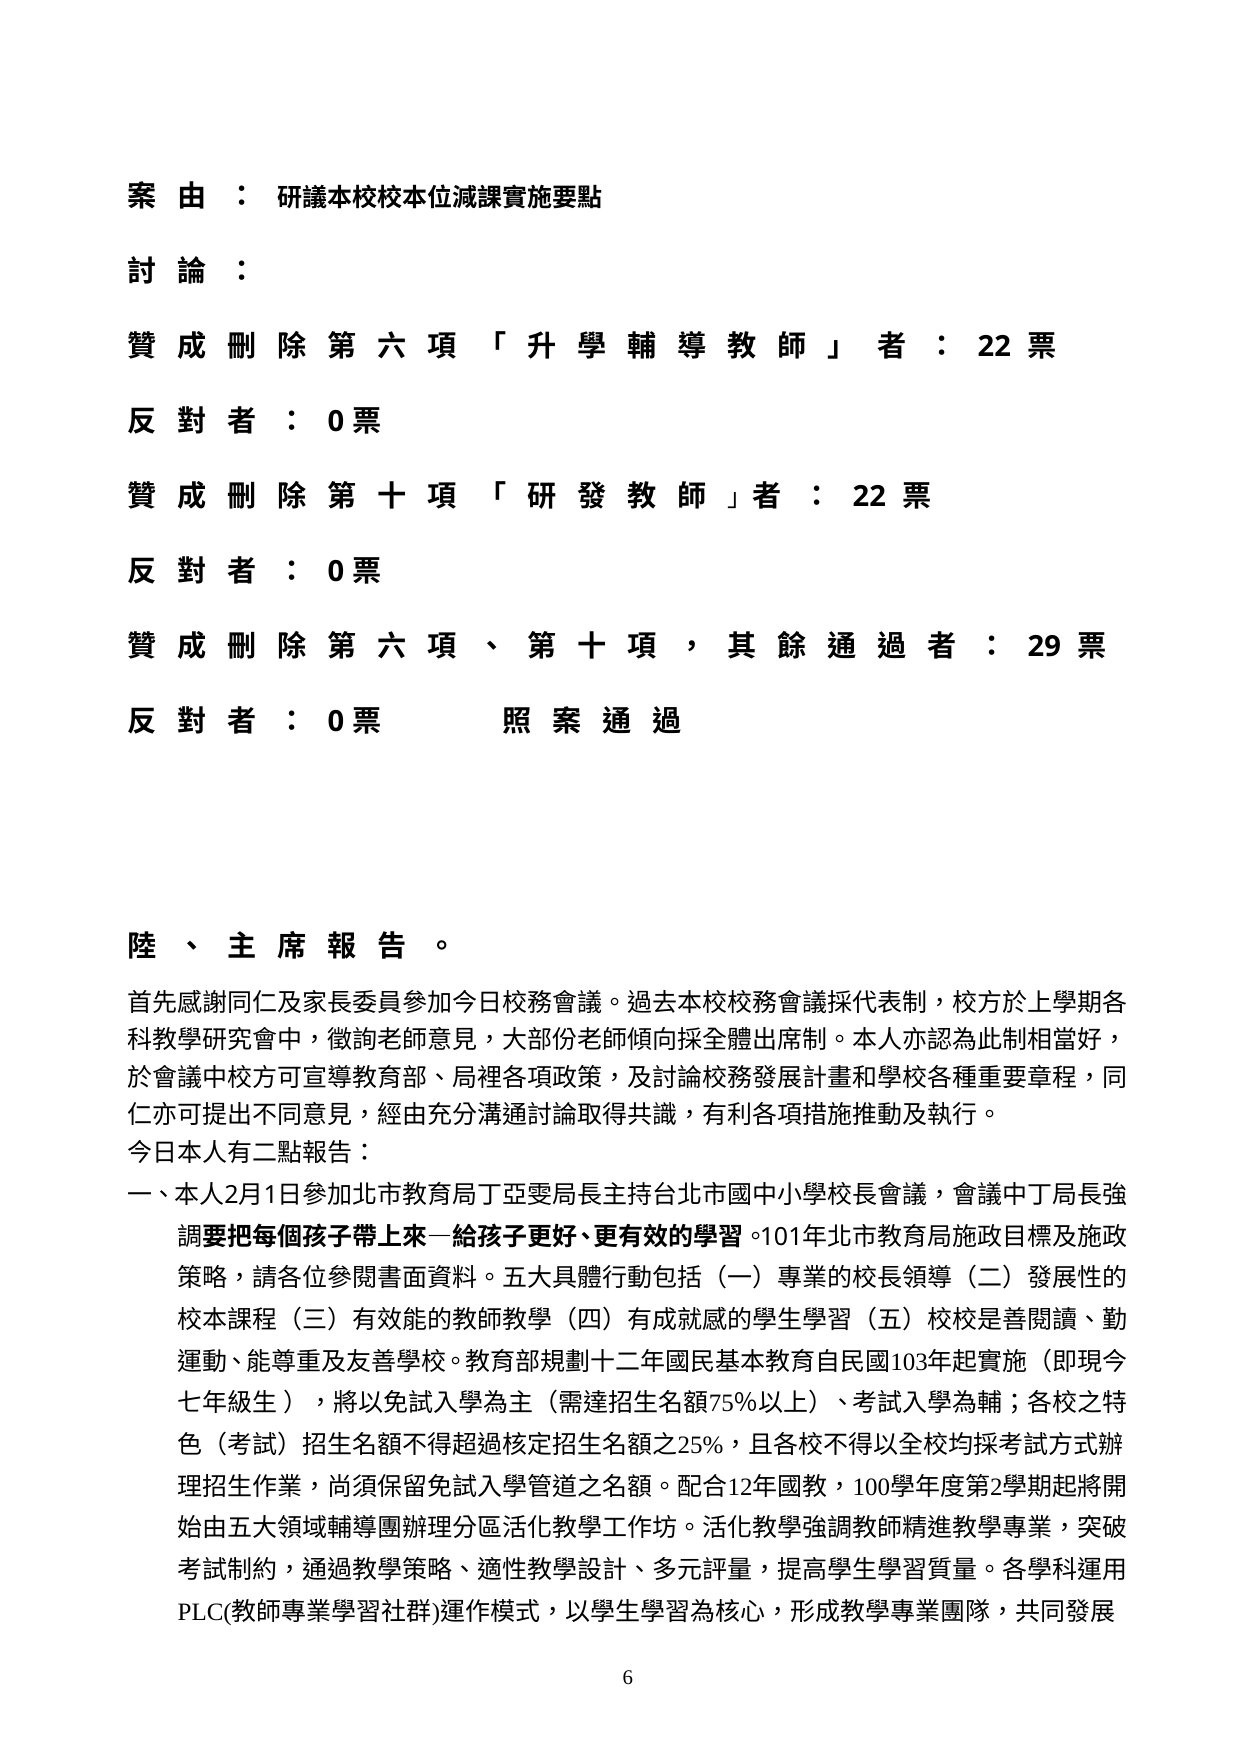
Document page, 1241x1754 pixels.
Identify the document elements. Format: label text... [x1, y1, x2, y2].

text 贊成刪除第六項「升學輔導教師」者：22票 [127, 306, 1127, 381]
text 案由：研議本校校本位減課實施要點 [127, 156, 1127, 231]
text 陸、主席報告。 [127, 906, 1127, 981]
text 反對者：0票 [127, 381, 1127, 456]
text 贊成刪除第六項、第十項，其餘通過者：29票 [127, 606, 1127, 681]
text 一、本人2月1日參加北市教育局丁亞雯局長主持台北市國中小學校長會議，會議中丁局長強調要把每個孩子帶上來—給孩子更好、更有效的學習。101年北市教育局施政目標及施政策略，請各位參閱書面資料。五大具體行動包括（一）專業的校長領導（二）發展性的校本課程（三）有效能的教師教學（四）有成就感的學生學習（五）校校是善閱讀、勤運動、能尊重及友善學校。教育部規劃十二年國民基本教育自民國103年起實施（即現今七年級生 ），將以免試入學為主（需達招生名額75％以上）、考試入學為輔；各校之特色（考試）招生名額不得超過核定招生名額之25%，且各校不得以全校均採考試方式辦理招生作業，尚須保留免試入學管道之名額。配合12年國教，100學年度第2學期起將開始由五大領域輔導團辦理分區活化教學工作坊。活化教學強調教師精進教學專業，突破考試制約，通過教學策略、適性教學設計、多元評量，提高學生學習質量。各學科運用PLC(教師專業學習社群)運作模式，以學生學習為核心，形成教學專業團隊，共同發展 [127, 1169, 1127, 1627]
text 贊成刪除第十項「研發教師」者：22票 [127, 456, 1127, 531]
text 今日本人有二點報告： [127, 1131, 1127, 1169]
text 反對者：0票 照案通過 [127, 681, 1127, 756]
text 首先感謝同仁及家長委員參加今日校務會議。過去本校校務會議採代表制，校方於上學期各科教學研究會中，徵詢老師意見，大部份老師傾向採全體出席制。本人亦認為此制相當好，於會議中校方可宣導教育部、局裡各項政策，及討論校務發展計畫和學校各種重要章程，同仁亦可提出不同意見，經由充分溝通討論取得共識，有利各項措施推動及執行。 [127, 981, 1127, 1131]
text 討論： [127, 231, 1127, 306]
text 反對者：0票 [127, 531, 1127, 606]
